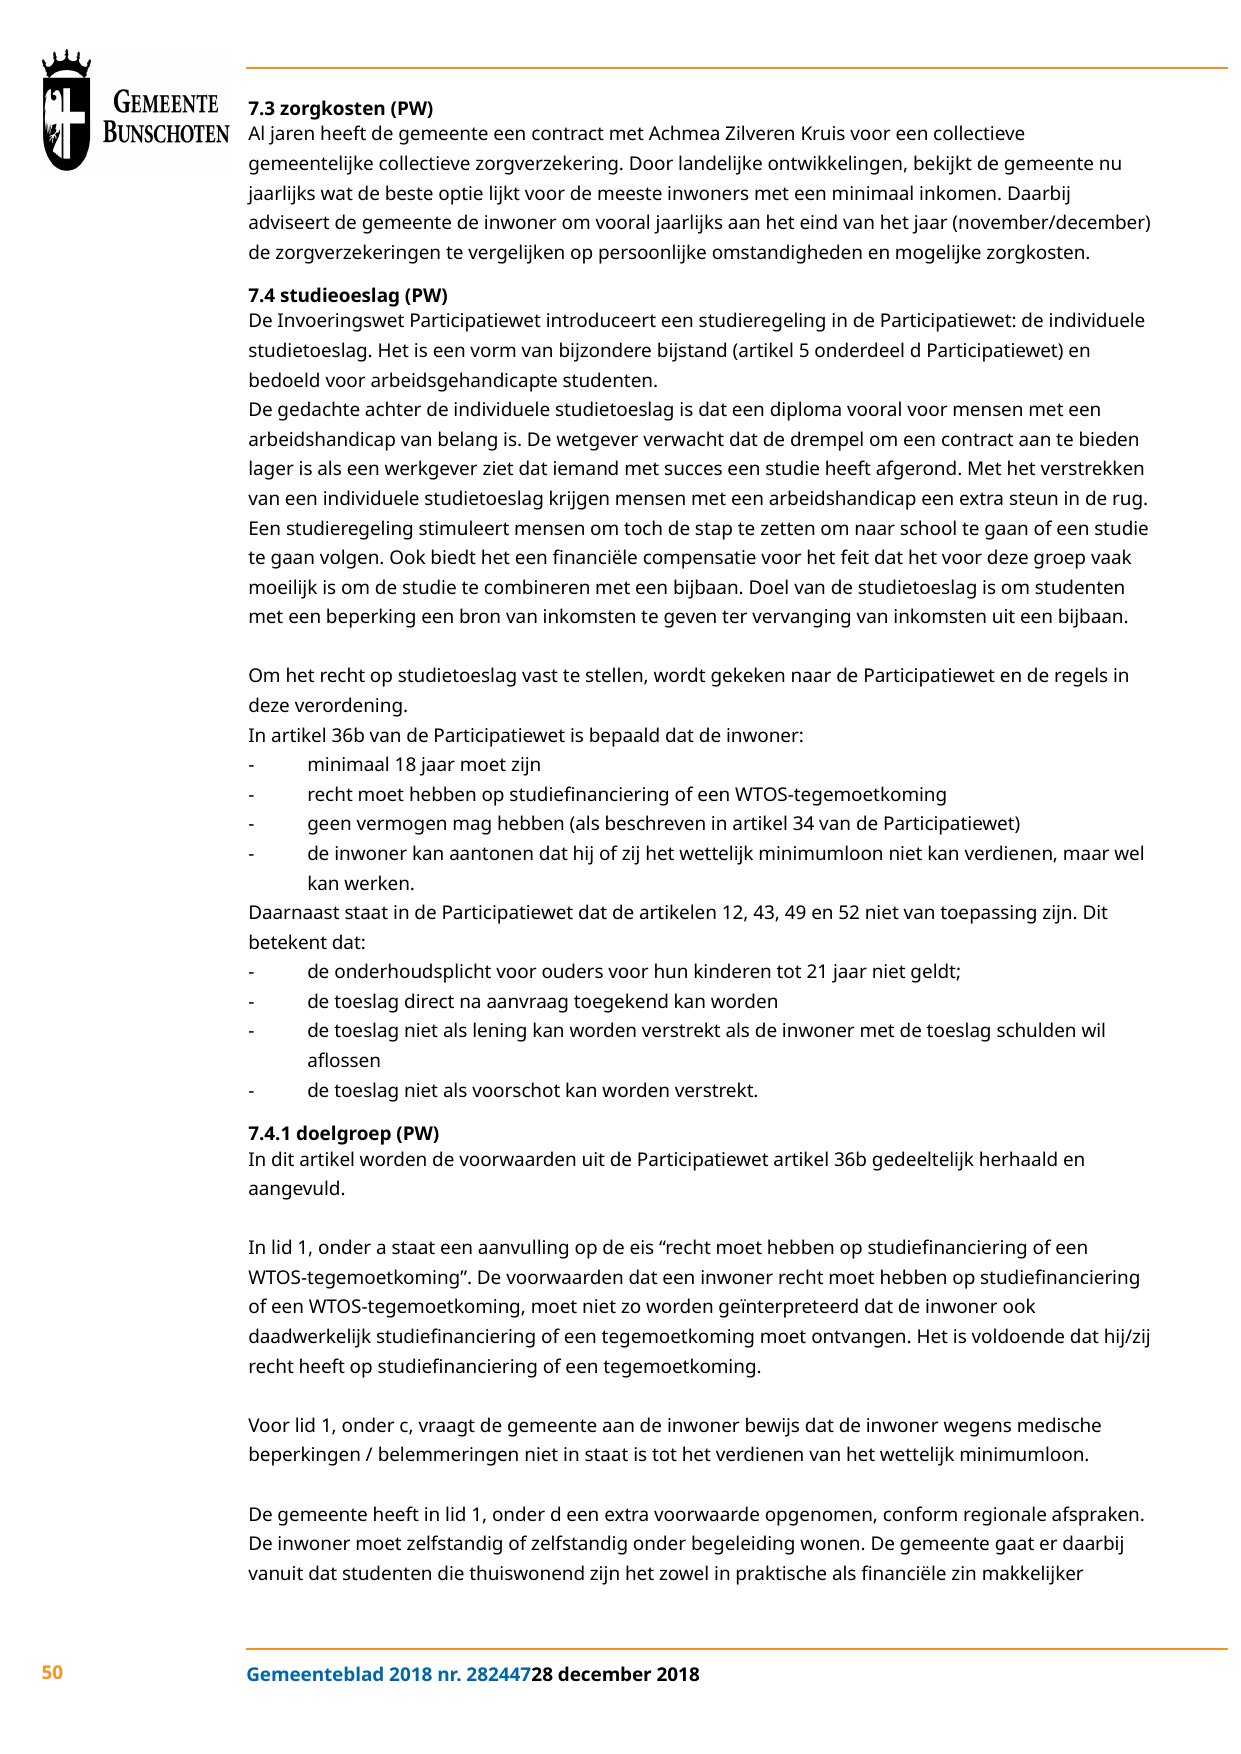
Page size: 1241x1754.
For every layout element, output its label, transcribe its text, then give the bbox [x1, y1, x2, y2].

list de inwoner kan aantonen dat hij of zij het wettelijk minimumloon niet kan verdienen, maar wel kan werken. [248, 840, 1152, 896]
list de onderhoudsplicht voor ouders voor hun kinderen tot 21 jaar niet geldt; [248, 958, 1152, 984]
text 7.3 zorgkosten (PW) [248, 95, 1152, 121]
picture [41, 47, 231, 172]
text Voor lid 1, onder c, vraagt de gemeente aan de inwoner bewijs dat de inwoner wegens medische beperkingen / belemmeringen niet in staat is tot het verdienen van het wettelijk minimumloon. [248, 1412, 1152, 1467]
text 7.4.1 doelgroep (PW) [248, 1120, 1152, 1146]
text De gemeente heeft in lid 1, onder d een extra voorwaarde opgenomen, conform regionale afspraken. De inwoner moet zelfstandig of zelfstandig onder begeleiding wonen. De gemeente gaat er daarbij vanuit dat studenten die thuiswonend zijn het zowel in praktische als financiële zin makkelijker [248, 1501, 1152, 1586]
text Al jaren heeft de gemeente een contract met Achmea Zilveren Kruis voor een collectieve gemeentelijke collectieve zorgverzekering. Door landelijke ontwikkelingen, bekijkt de gemeente nu jaarlijks wat de beste optie lijkt voor de meeste inwoners met een minimaal inkomen. Daarbij adviseert de gemeente de inwoner om vooral jaarlijks aan het eind van het jaar (november/december) de zorgverzekeringen te vergelijken op persoonlijke omstandigheden en mogelijke zorgkosten. [248, 121, 1152, 264]
text De Invoeringswet Participatiewet introduceert een studieregeling in de Participatiewet: de individuele studietoeslag. Het is een vorm van bijzondere bijstand (artikel 5 onderdeel d Participatiewet) en bedoeld voor arbeidsgehandicapte studenten. [248, 308, 1152, 393]
text In dit artikel worden de voorwaarden uit de Participatiewet artikel 36b gedeeltelijk herhaald en aangevuld. [248, 1146, 1152, 1201]
text In artikel 36b van de Participatiewet is bepaald dat de inwoner: [248, 722, 1152, 748]
text In lid 1, onder a staat een aanvulling op de eis “recht moet hebben op studiefinanciering of een WTOS-tegemoetkoming”. De voorwaarden dat een inwoner recht moet hebben op studiefinanciering of een WTOS-tegemoetkoming, moet niet zo worden geïnterpreteerd dat de inwoner ook daadwerkelijk studiefinanciering of een tegemoetkoming moet ontvangen. Het is voldoende dat hij/zij recht heeft op studiefinanciering of een tegemoetkoming. [248, 1234, 1152, 1378]
list geen vermogen mag hebben (als beschreven in artikel 34 van de Participatiewet) [248, 811, 1152, 836]
text De gedachte achter de individuele studietoeslag is dat een diploma vooral voor mensen met een arbeidshandicap van belang is. De wetgever verwacht dat de drempel om een contract aan te bieden lager is als een werkgever ziet dat iemand met succes een studie heeft afgerond. Met het verstrekken van een individuele studietoeslag krijgen mensen met een arbeidshandicap een extra steun in de rug. Een studieregeling stimuleert mensen om toch de stap te zetten om naar school te gaan of een studie te gaan volgen. Ook biedt het een financiële compensatie voor het feit dat het voor deze groep vaak moeilijk is om de studie te combineren met een bijbaan. Doel van de studietoeslag is om studenten met een beperking een bron van inkomsten te geven ter vervanging van inkomsten uit een bijbaan. [248, 396, 1152, 629]
text Om het recht op studietoeslag vast te stellen, wordt gekeken naar de Participatiewet en de regels in deze verordening. [248, 663, 1152, 718]
list de toeslag direct na aanvraag toegekend kan worden [248, 988, 1152, 1014]
list minimaal 18 jaar moet zijn [248, 751, 1152, 777]
list de toeslag niet als lening kan worden verstrekt als de inwoner met de toeslag schulden wil aflossen [248, 1018, 1152, 1073]
list de toeslag niet als voorschot kan worden verstrekt. [248, 1077, 1152, 1103]
text Daarnaast staat in de Participatiewet dat de artikelen 12, 43, 49 en 52 niet van toepassing zijn. Dit betekent dat: [248, 899, 1152, 955]
list recht moet hebben op studiefinanciering of een WTOS-tegemoetkoming [248, 781, 1152, 807]
text 7.4 studieoeslag (PW) [248, 282, 1152, 308]
